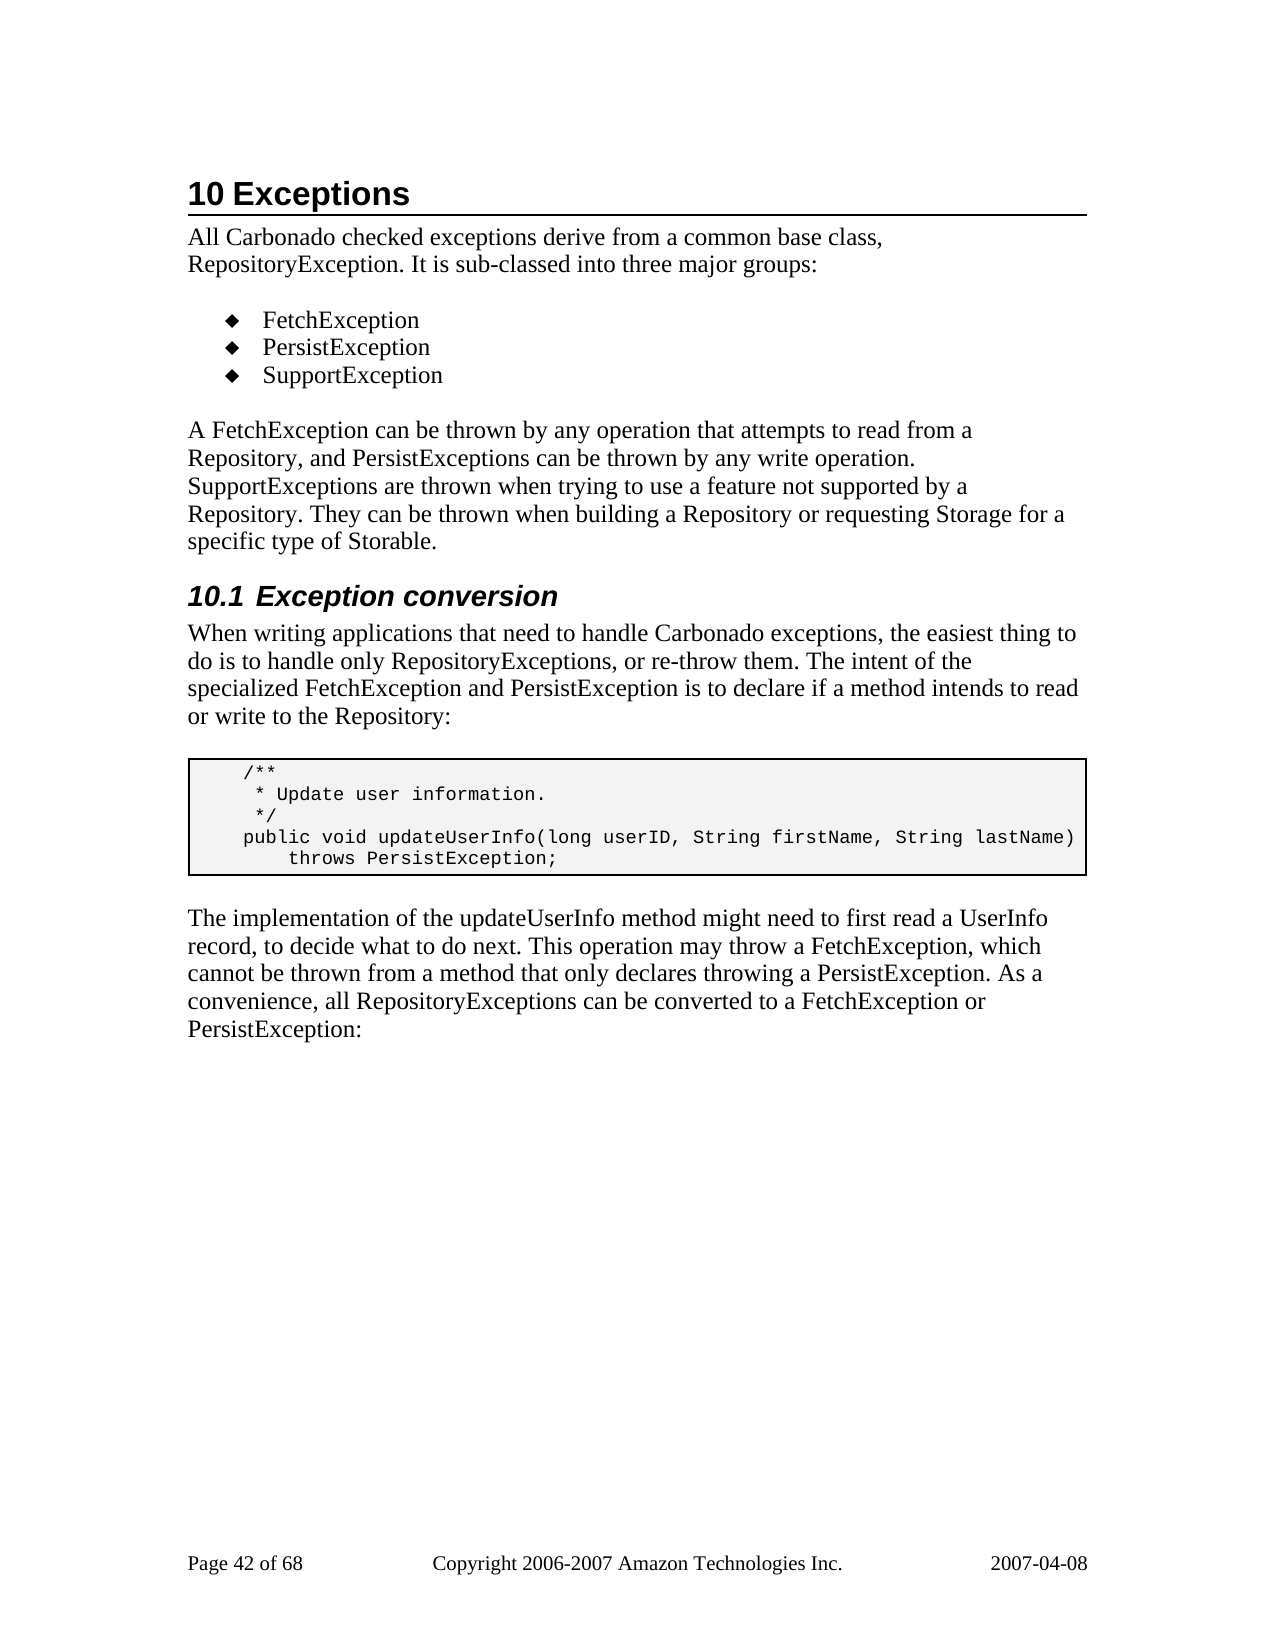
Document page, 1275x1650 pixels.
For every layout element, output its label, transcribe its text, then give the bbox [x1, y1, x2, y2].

text When writing applications that need to handle Carbonado exceptions, the easiest thing to do is to handle only RepositoryExceptions, or re-throw them. The intent of the specialized FetchException and PersistException is to declare if a method intends to read or write to the Repository: [187, 619, 1087, 730]
text */ [190, 800, 1085, 821]
text All Carbonado checked exceptions derive from a common base class, RepositoryException. It is sub-classed into three major groups: [187, 223, 1087, 278]
list SupportException [225, 361, 1087, 389]
text * Update user information. [190, 779, 1085, 800]
text public void updateUserInfo(long userID, String firstName, String lastName) [190, 821, 1085, 843]
text The implementation of the updateUserInfo method might need to first read a UserInfo record, to decide what to do next. This operation may throw a FetchException, which cannot be thrown from a method that only declares throwing a PersistException. As a convenience, all RepositoryExceptions can be converted to a FetchException or PersistException: [187, 904, 1087, 1043]
text /** [190, 760, 1085, 779]
text A FetchException can be thrown by any operation that attempts to read from a Repository, and PersistExceptions can be thrown by any write operation. SupportExceptions are thrown when trying to use a feature not supported by a Repository. They can be thrown when building a Repository or requesting Storage for a specific type of Storable. [187, 417, 1087, 555]
list PersistException [225, 333, 1087, 361]
subtitle Exceptions [187, 175, 1087, 216]
text throws PersistException; [190, 843, 1085, 874]
subtitle Exception conversion [187, 580, 1087, 613]
list FetchException [225, 306, 1087, 333]
